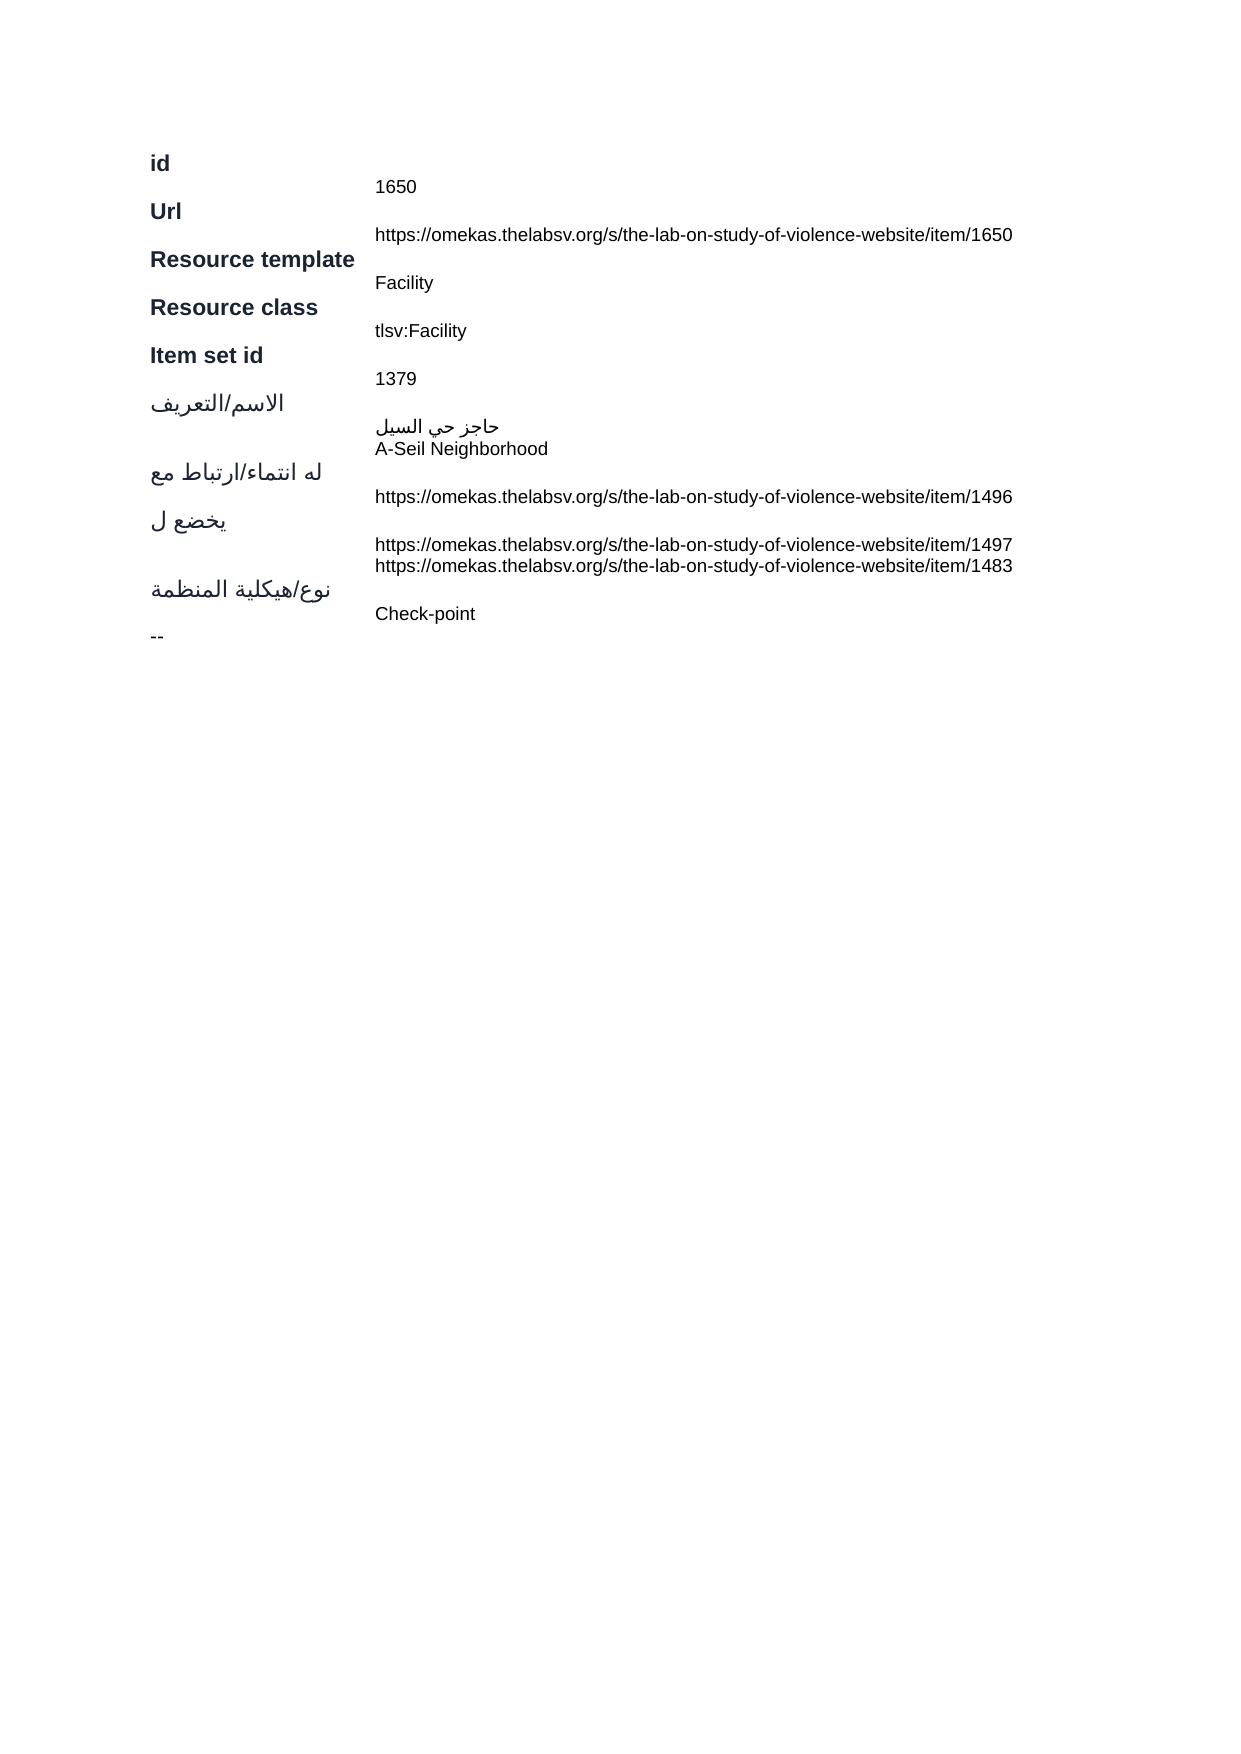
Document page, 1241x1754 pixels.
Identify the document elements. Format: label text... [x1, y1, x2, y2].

text له انتماء/ارتباط مع [150, 459, 1090, 485]
text يخضع ل [150, 507, 1090, 533]
text 1650 [375, 176, 1090, 198]
text 1379 [375, 368, 1090, 389]
text https://omekas.thelabsv.org/s/the-lab-on-study-of-violence-website/item/1650 [375, 224, 1090, 246]
text id [150, 150, 1090, 176]
text Resource template [150, 246, 1090, 272]
text حاجز حي السيل [375, 416, 1090, 437]
text https://omekas.thelabsv.org/s/the-lab-on-study-of-violence-website/item/1497 [375, 533, 1090, 555]
text Item set id [150, 342, 1090, 368]
text tlsv:Facility [375, 320, 1090, 342]
text Resource class [150, 294, 1090, 320]
text -- [150, 624, 1090, 648]
text A-Seil Neighborhood [375, 437, 1090, 459]
text https://omekas.thelabsv.org/s/the-lab-on-study-of-violence-website/item/1496 [375, 485, 1090, 507]
text Check-point [375, 603, 1090, 624]
text الاسم/التعريف [150, 389, 1090, 416]
text نوع/هيكلية المنظمة [150, 576, 1090, 603]
text Facility [375, 272, 1090, 294]
text Url [150, 198, 1090, 224]
text https://omekas.thelabsv.org/s/the-lab-on-study-of-violence-website/item/1483 [375, 555, 1090, 576]
